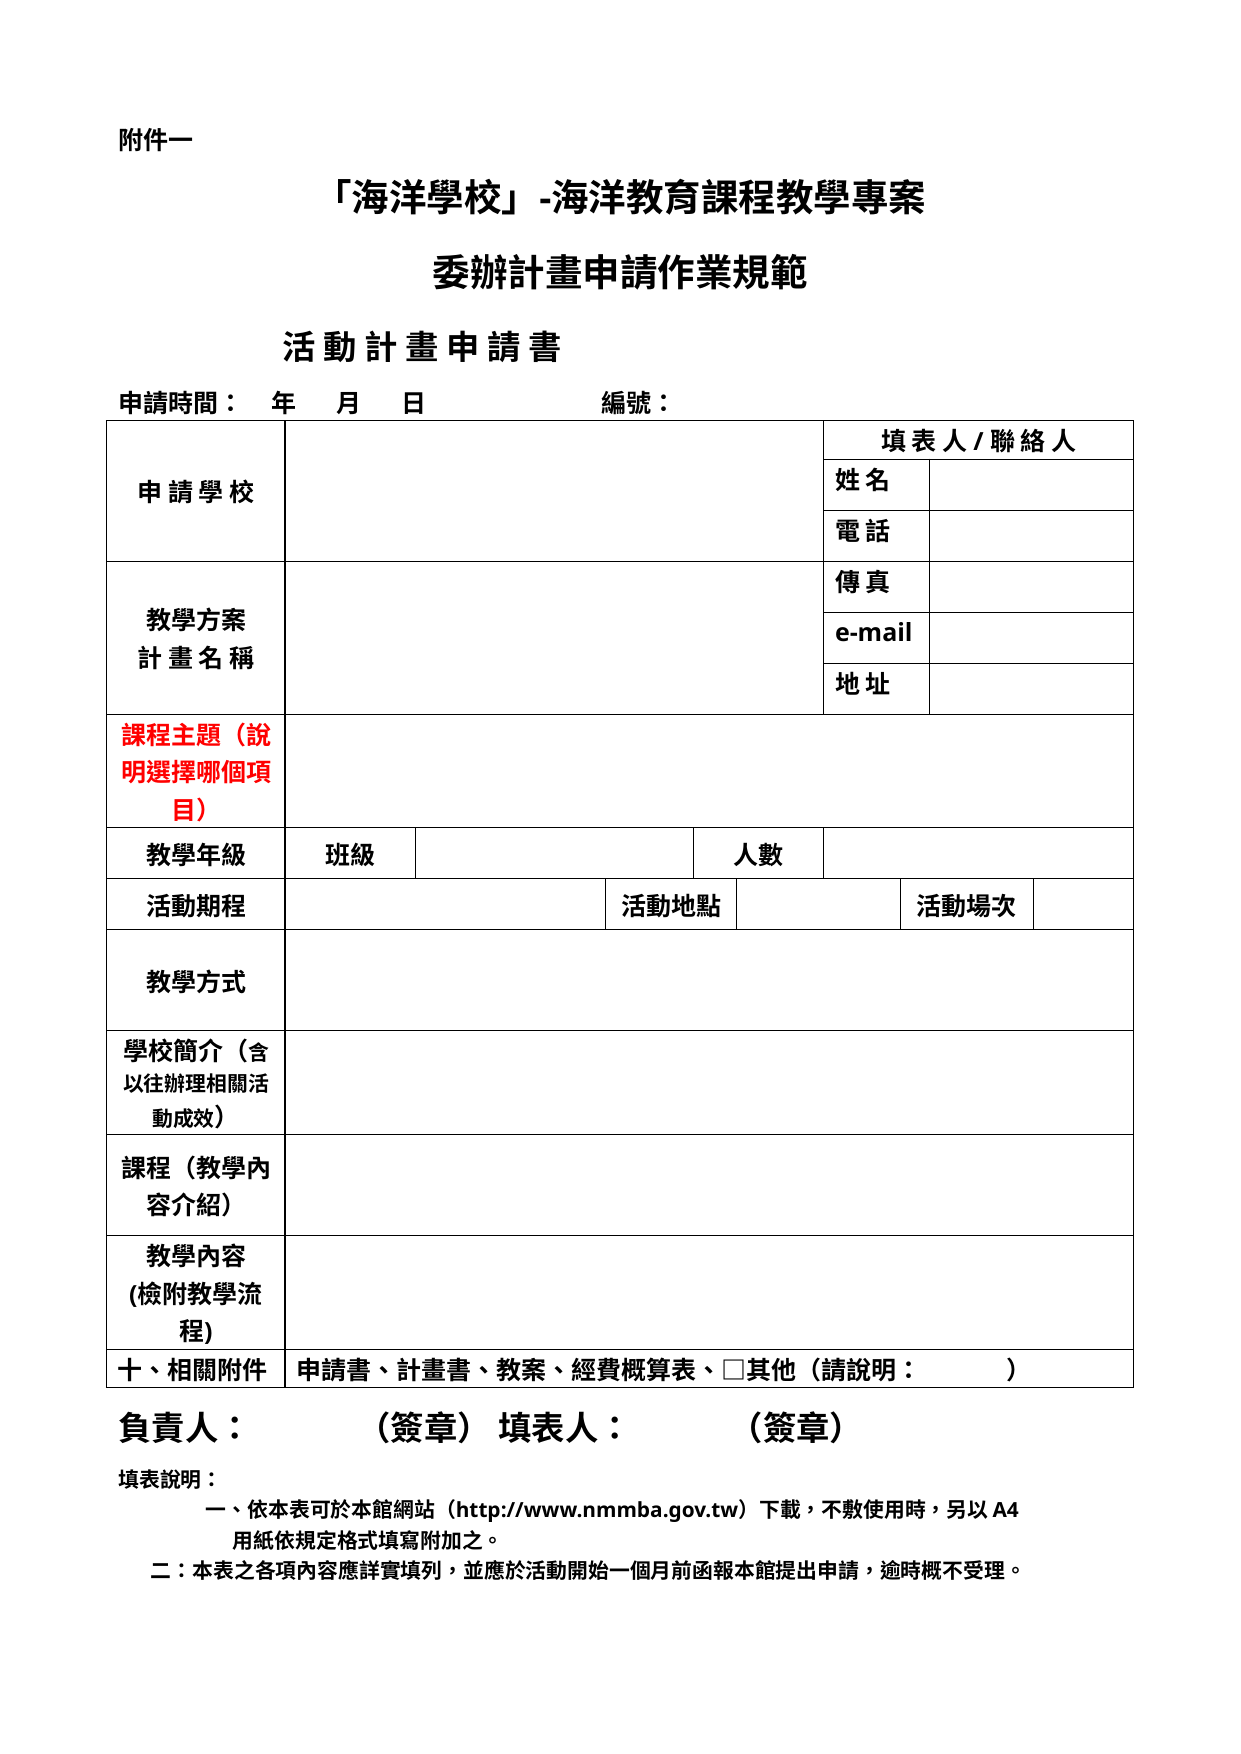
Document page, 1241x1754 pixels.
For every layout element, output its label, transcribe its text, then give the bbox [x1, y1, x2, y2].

table_cell [930, 511, 1133, 561]
text 一、依本表可於本館網站（http://www.nmmba.gov.tw）下載，不敷使用時，另以A4 [206, 1493, 1122, 1524]
table_cell 傳 真 [824, 562, 929, 612]
table_cell e-mail [824, 613, 929, 663]
text 「海洋學校」-海洋教育課程教學專案 [118, 157, 1122, 232]
table_cell 十、相關附件 [107, 1350, 284, 1387]
table_cell [824, 828, 1133, 878]
text 委辦計畫申請作業規範 [118, 232, 1122, 307]
table_cell [286, 930, 1133, 1030]
table_cell [286, 1135, 1133, 1235]
table_header 申 請 學 校 [107, 421, 284, 561]
text 活 動 計 畫 申 請 書 [118, 307, 1122, 382]
table_cell [737, 879, 900, 929]
table_cell 課程主題（說明選擇哪個項目） [107, 715, 284, 827]
table_cell 教學內容 (檢附教學流程) [107, 1236, 284, 1349]
table_cell 電 話 [824, 511, 929, 561]
text 負責人： （簽章） 填表人： （簽章） [118, 1388, 1122, 1463]
table_cell 教學方式 [107, 930, 284, 1030]
table_cell [1034, 879, 1133, 929]
table_cell 人數 [694, 828, 823, 878]
table_cell [416, 828, 693, 878]
text 填表說明： [118, 1463, 1122, 1493]
table_header [286, 421, 823, 561]
table_cell 教學年級 [107, 828, 284, 878]
table_cell [930, 613, 1133, 663]
table_cell [286, 562, 823, 714]
table_cell 活動場次 [901, 879, 1033, 929]
table_cell [286, 879, 605, 929]
table_cell [930, 460, 1133, 509]
table_cell [930, 562, 1133, 612]
table_cell [286, 1236, 1133, 1349]
table_cell 班級 [286, 828, 415, 878]
table_cell 地 址 [824, 664, 929, 714]
table_cell 申請書、計畫書、教案、經費概算表、□其他（請說明： ） [286, 1350, 1133, 1387]
table_cell [286, 1031, 1133, 1134]
table_cell 活動地點 [606, 879, 736, 929]
table_cell [286, 715, 1133, 827]
table_cell 學校簡介（含以往辦理相關活動成效） [107, 1031, 284, 1134]
table_cell 姓 名 [824, 460, 929, 509]
table_cell 活動期程 [107, 879, 284, 929]
table_cell [930, 664, 1133, 714]
text 附件一 [118, 120, 1122, 157]
table_cell 課程（教學內容介紹） [107, 1135, 284, 1235]
text 申請時間： 年 月 日 編號： [118, 382, 1122, 420]
text 二：本表之各項內容應詳實填列，並應於活動開始一個月前函報本館提出申請，逾時概不受理。 [118, 1554, 1122, 1584]
table_header 填 表 人 / 聯 絡 人 [824, 421, 1133, 458]
text 用紙依規定格式填寫附加之。 [206, 1524, 1122, 1554]
table_cell 教學方案 計 畫 名 稱 [107, 562, 284, 714]
